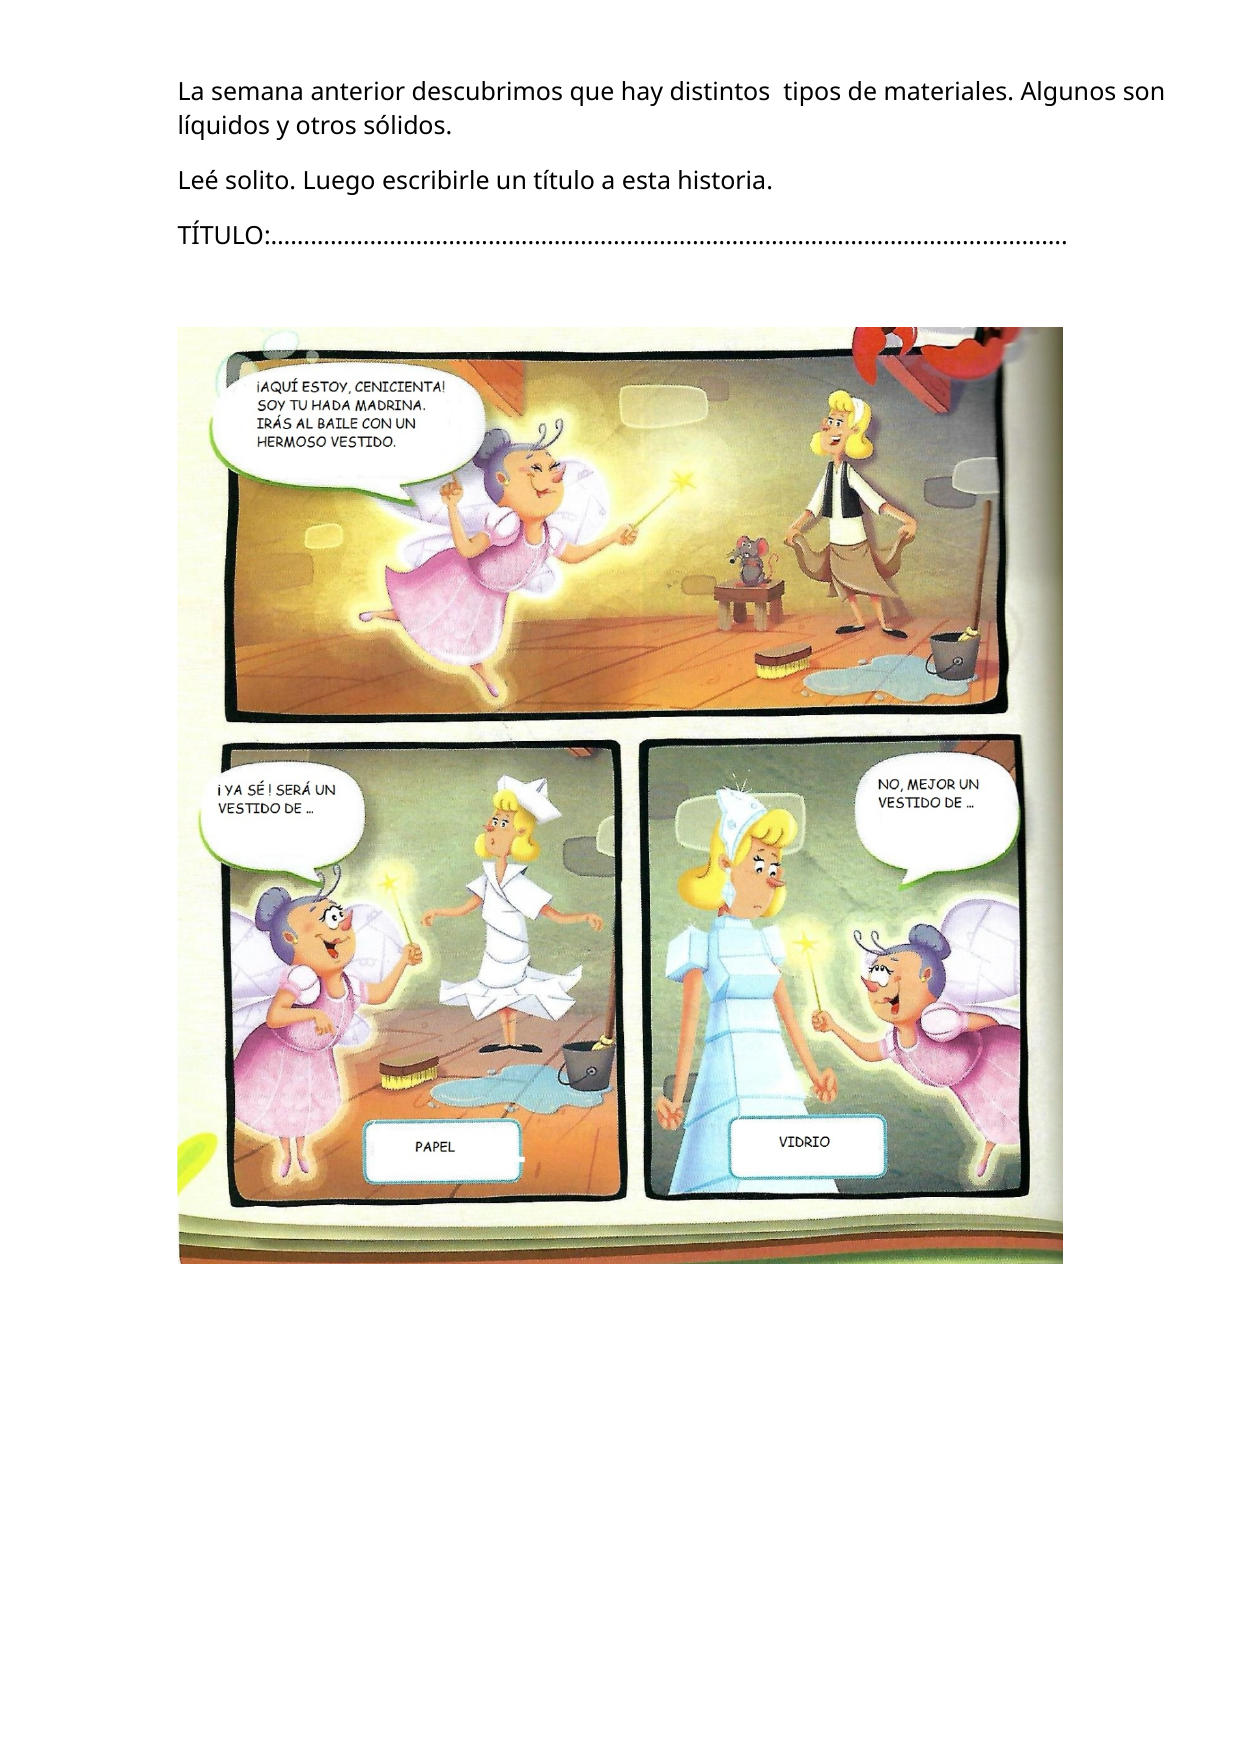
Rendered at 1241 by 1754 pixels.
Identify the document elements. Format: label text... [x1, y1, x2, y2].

text Leé solito. Luego escribirle un título a esta historia. [177, 163, 1181, 197]
text TÍTULO:…………………………………………………………………………………………………………. [177, 218, 1181, 252]
text La semana anterior descubrimos que hay distintos tipos de materiales. Algunos son líquidos y otros sólidos. [177, 74, 1181, 142]
